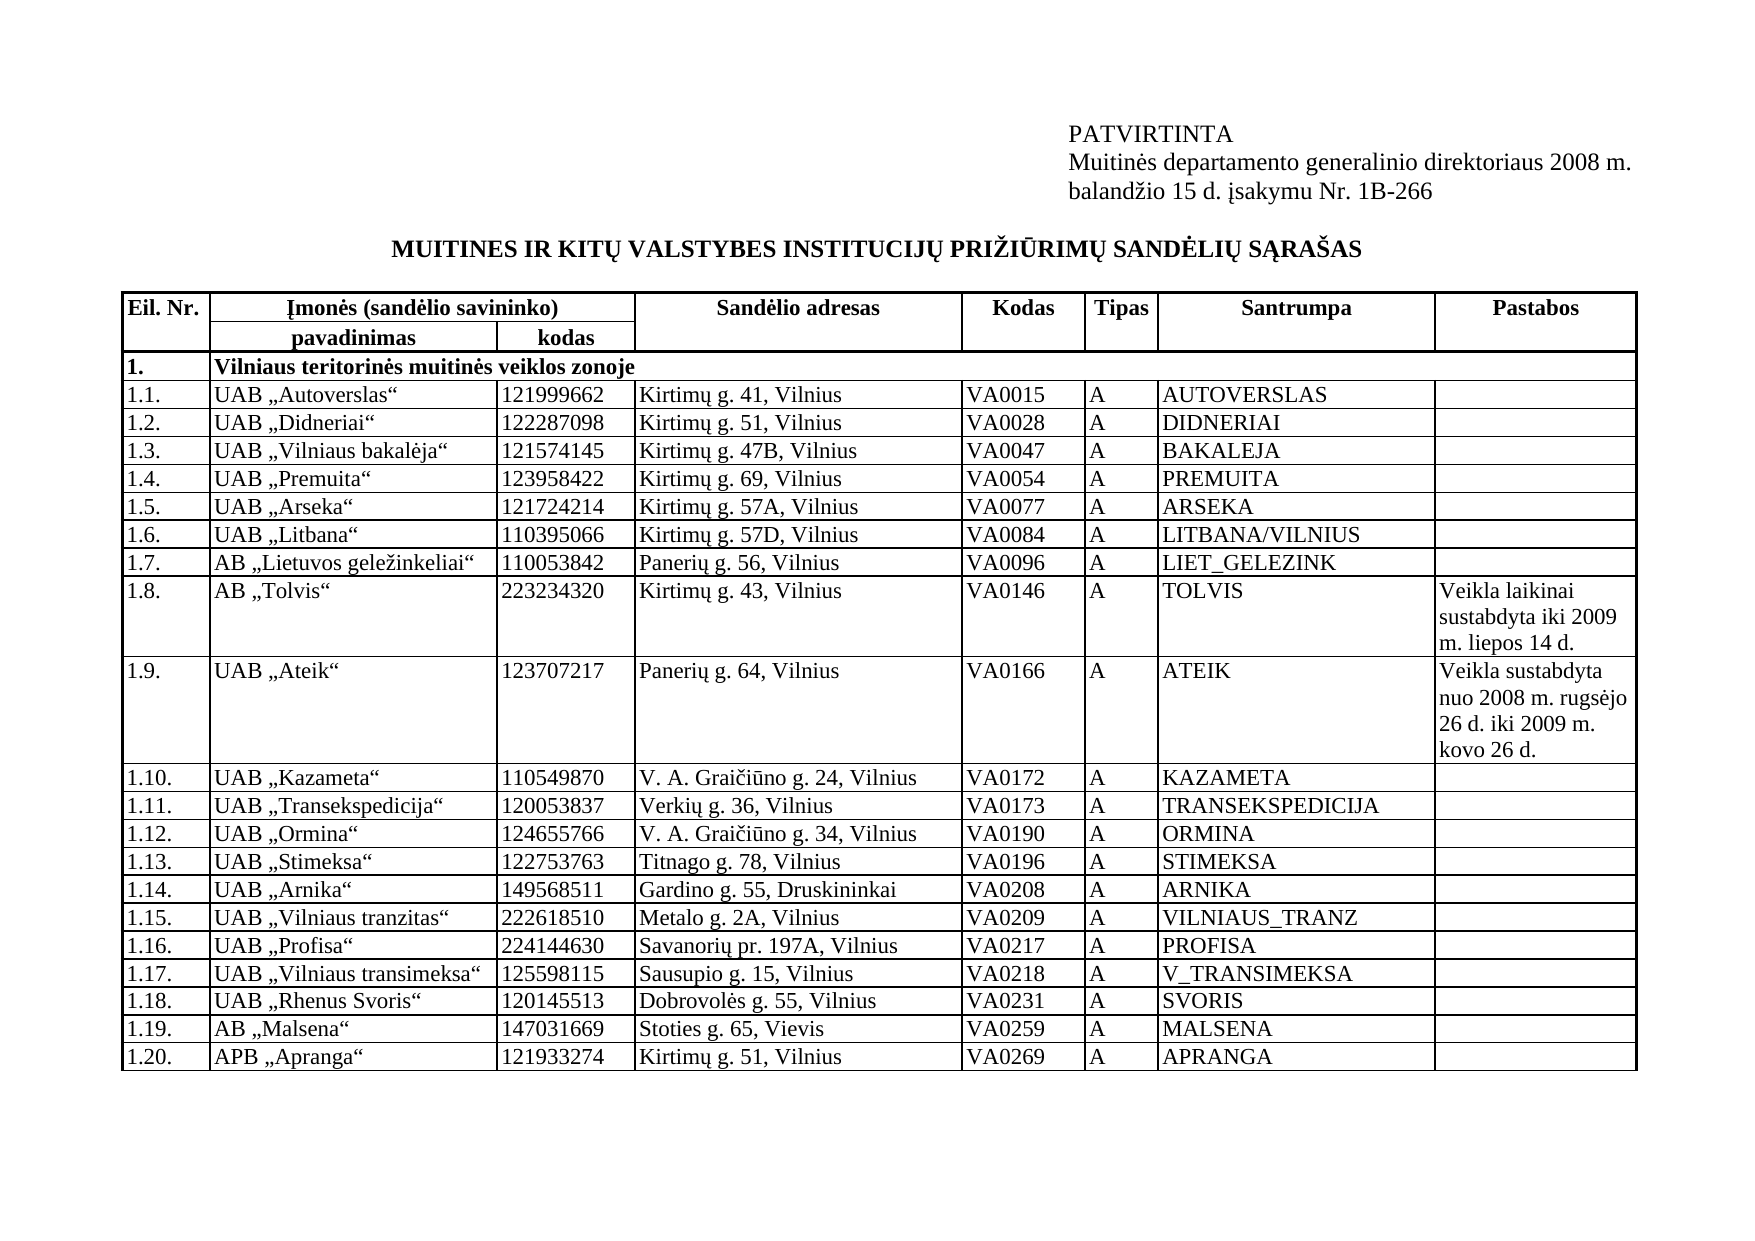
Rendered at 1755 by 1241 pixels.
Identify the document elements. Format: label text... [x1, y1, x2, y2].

table_cell 124655766 [498, 820, 634, 846]
table_cell UAB „Vilniaus tranzitas“ [211, 904, 496, 930]
table_cell Kirtimų g. 43, Vilnius [636, 577, 961, 656]
table_cell UAB „Profisa“ [211, 932, 496, 958]
table_cell VA0096 [963, 549, 1084, 575]
table_cell STIMEKSA [1159, 848, 1434, 874]
table_cell APRANGA [1159, 1043, 1434, 1070]
table_cell A [1086, 764, 1157, 791]
table_cell Verkių g. 36, Vilnius [636, 792, 961, 818]
table_cell 1.8. [124, 577, 209, 656]
table_cell 1.9. [124, 657, 209, 763]
table_cell UAB „Autoverslas“ [211, 381, 496, 408]
table_cell VA0028 [963, 409, 1084, 436]
table_cell VA0231 [963, 988, 1084, 1014]
table_cell PREMUITA [1159, 465, 1434, 491]
table_cell APB „Apranga“ [211, 1043, 496, 1070]
table_cell UAB „Didneriai“ [211, 409, 496, 436]
table_cell Kirtimų g. 51, Vilnius [636, 1043, 961, 1070]
table_cell AB „Lietuvos geležinkeliai“ [211, 549, 496, 575]
table_cell A [1086, 381, 1157, 408]
table_cell Titnago g. 78, Vilnius [636, 848, 961, 874]
table_cell [1436, 960, 1635, 986]
table_cell Kirtimų g. 47B, Vilnius [636, 437, 961, 463]
table_cell AB „Tolvis“ [211, 577, 496, 656]
table_cell 1.18. [124, 988, 209, 1014]
table_cell V. A. Graičiūno g. 34, Vilnius [636, 820, 961, 846]
table_cell [1436, 521, 1635, 547]
table_cell UAB „Arnika“ [211, 876, 496, 902]
table_cell V. A. Graičiūno g. 24, Vilnius [636, 764, 961, 791]
table_cell 223234320 [498, 577, 634, 656]
table_cell 1. [124, 353, 209, 380]
table_cell VA0218 [963, 960, 1084, 986]
table_cell AB „Malsena“ [211, 1016, 496, 1042]
table_cell 1.2. [124, 409, 209, 436]
table_cell A [1086, 876, 1157, 902]
table_header Tipas [1086, 294, 1157, 350]
table_cell KAZAMETA [1159, 764, 1434, 791]
table_cell A [1086, 1043, 1157, 1070]
table_cell VILNIAUS_TRANZ [1159, 904, 1434, 930]
table_cell pavadinimas [211, 322, 496, 350]
table_cell 121574145 [498, 437, 634, 463]
table_header Sandėlio adresas [636, 294, 961, 350]
table_cell 224144630 [498, 932, 634, 958]
table_cell 1.11. [124, 792, 209, 818]
table_cell BAKALEJA [1159, 437, 1434, 463]
table_cell LITBANA/VILNIUS [1159, 521, 1434, 547]
table_cell 222618510 [498, 904, 634, 930]
table_cell TRANSEKSPEDICIJA [1159, 792, 1434, 818]
table_cell 1.16. [124, 932, 209, 958]
table_cell 1.1. [124, 381, 209, 408]
table_cell A [1086, 932, 1157, 958]
table_cell 123707217 [498, 657, 634, 763]
table_cell UAB „Stimeksa“ [211, 848, 496, 874]
table_cell A [1086, 657, 1157, 763]
text Muitinės departamento generalinio direktoriaus 2008 m. balandžio 15 d. įsakymu Nr. 1B-266 [1068, 147, 1636, 205]
table_cell VA0172 [963, 764, 1084, 791]
table_cell 1.12. [124, 820, 209, 846]
table_cell VA0047 [963, 437, 1084, 463]
table_cell MALSENA [1159, 1016, 1434, 1042]
table_cell VA0084 [963, 521, 1084, 547]
table_cell [1436, 876, 1635, 902]
table_cell 1.4. [124, 465, 209, 491]
table_cell 122287098 [498, 409, 634, 436]
table_cell Metalo g. 2A, Vilnius [636, 904, 961, 930]
table_cell Kirtimų g. 57A, Vilnius [636, 493, 961, 519]
table_cell A [1086, 437, 1157, 463]
table_cell UAB „Arseka“ [211, 493, 496, 519]
table_cell [1436, 988, 1635, 1014]
table_cell Kirtimų g. 41, Vilnius [636, 381, 961, 408]
table_cell Vilniaus teritorinės muitinės veiklos zonoje [211, 353, 1635, 380]
table_cell [1436, 1016, 1635, 1042]
table_cell UAB „Transekspedicija“ [211, 792, 496, 818]
table_cell 110395066 [498, 521, 634, 547]
table_cell A [1086, 521, 1157, 547]
table_cell Kirtimų g. 57D, Vilnius [636, 521, 961, 547]
table_cell 125598115 [498, 960, 634, 986]
table_cell UAB „Premuita“ [211, 465, 496, 491]
text PATVIRTINTA [1068, 119, 1636, 147]
table_cell 121933274 [498, 1043, 634, 1070]
table_header Santrumpa [1159, 294, 1434, 350]
table_cell [1436, 904, 1635, 930]
table_cell 1.20. [124, 1043, 209, 1070]
table_cell DIDNERIAI [1159, 409, 1434, 436]
table_cell SVORIS [1159, 988, 1434, 1014]
table_cell [1436, 549, 1635, 575]
table_cell VA0196 [963, 848, 1084, 874]
table_cell Kirtimų g. 69, Vilnius [636, 465, 961, 491]
table_cell 1.14. [124, 876, 209, 902]
table_cell [1436, 381, 1635, 408]
table_cell AUTOVERSLAS [1159, 381, 1434, 408]
table_header Kodas [963, 294, 1084, 350]
table_cell 1.10. [124, 764, 209, 791]
table_cell UAB „Vilniaus transimeksa“ [211, 960, 496, 986]
table_cell 1.5. [124, 493, 209, 519]
table_cell 147031669 [498, 1016, 634, 1042]
table_cell VA0269 [963, 1043, 1084, 1070]
table_cell VA0054 [963, 465, 1084, 491]
table_cell [1436, 848, 1635, 874]
table_cell [1436, 409, 1635, 436]
table_cell A [1086, 904, 1157, 930]
table_cell A [1086, 409, 1157, 436]
table_cell A [1086, 960, 1157, 986]
table_cell 110053842 [498, 549, 634, 575]
table_cell Veikla sustabdyta nuo 2008 m. rugsėjo 26 d. iki 2009 m. kovo 26 d. [1436, 657, 1635, 763]
table_cell A [1086, 792, 1157, 818]
table_cell [1436, 792, 1635, 818]
table_cell Stoties g. 65, Vievis [636, 1016, 961, 1042]
table_cell A [1086, 493, 1157, 519]
table_cell V_TRANSIMEKSA [1159, 960, 1434, 986]
table_cell PROFISA [1159, 932, 1434, 958]
table_cell 120145513 [498, 988, 634, 1014]
table_cell VA0208 [963, 876, 1084, 902]
table_cell VA0217 [963, 932, 1084, 958]
table_cell VA0015 [963, 381, 1084, 408]
table_cell ORMINA [1159, 820, 1434, 846]
table_cell ARNIKA [1159, 876, 1434, 902]
table_cell TOLVIS [1159, 577, 1434, 656]
table_header Įmonės (sandėlio savininko) [211, 294, 634, 321]
table_cell VA0190 [963, 820, 1084, 846]
table_cell 122753763 [498, 848, 634, 874]
table_cell [1436, 437, 1635, 463]
table_cell 1.15. [124, 904, 209, 930]
table_cell 121724214 [498, 493, 634, 519]
table_cell A [1086, 1016, 1157, 1042]
table_cell UAB „Ateik“ [211, 657, 496, 763]
table_cell [1436, 764, 1635, 791]
table_cell A [1086, 988, 1157, 1014]
table_cell 120053837 [498, 792, 634, 818]
table_cell A [1086, 465, 1157, 491]
table_cell VA0209 [963, 904, 1084, 930]
table_cell LIET_GELEZINK [1159, 549, 1434, 575]
table_cell 110549870 [498, 764, 634, 791]
table_cell [1436, 1043, 1635, 1070]
table_cell A [1086, 848, 1157, 874]
table_cell Veikla laikinai sustabdyta iki 2009 m. liepos 14 d. [1436, 577, 1635, 656]
table_cell VA0259 [963, 1016, 1084, 1042]
table_header Pastabos [1436, 294, 1635, 350]
table_cell [1436, 465, 1635, 491]
table_cell UAB „Rhenus Svoris“ [211, 988, 496, 1014]
table_cell UAB „Ormina“ [211, 820, 496, 846]
table_cell Savanorių pr. 197A, Vilnius [636, 932, 961, 958]
table_cell [1436, 493, 1635, 519]
table_cell 1.7. [124, 549, 209, 575]
table_cell 1.13. [124, 848, 209, 874]
table_cell [1436, 932, 1635, 958]
table_cell VA0166 [963, 657, 1084, 763]
table_cell Kirtimų g. 51, Vilnius [636, 409, 961, 436]
table_cell Sausupio g. 15, Vilnius [636, 960, 961, 986]
table_cell VA0173 [963, 792, 1084, 818]
table_cell 121999662 [498, 381, 634, 408]
table_cell kodas [498, 322, 634, 350]
table_cell A [1086, 820, 1157, 846]
table_cell VA0077 [963, 493, 1084, 519]
table_cell 1.3. [124, 437, 209, 463]
table_cell ATEIK [1159, 657, 1434, 763]
table_cell 1.6. [124, 521, 209, 547]
table_cell 1.19. [124, 1016, 209, 1042]
table_cell UAB „Litbana“ [211, 521, 496, 547]
table_cell 123958422 [498, 465, 634, 491]
table_cell ARSEKA [1159, 493, 1434, 519]
table_header Eil. Nr. [124, 294, 209, 350]
table_cell A [1086, 577, 1157, 656]
table_cell A [1086, 549, 1157, 575]
table_cell UAB „Kazameta“ [211, 764, 496, 791]
text MUITINES IR KITŲ VALSTYBES INSTITUCIJŲ PRIŽIŪRIMŲ SANDĖLIŲ SĄRAŠAS [118, 234, 1636, 262]
table_cell 149568511 [498, 876, 634, 902]
table_cell Dobrovolės g. 55, Vilnius [636, 988, 961, 1014]
table_cell Gardino g. 55, Druskininkai [636, 876, 961, 902]
table_cell VA0146 [963, 577, 1084, 656]
table_cell Panerių g. 56, Vilnius [636, 549, 961, 575]
table_cell UAB „Vilniaus bakalėja“ [211, 437, 496, 463]
table_cell [1436, 820, 1635, 846]
table_cell Panerių g. 64, Vilnius [636, 657, 961, 763]
table_cell 1.17. [124, 960, 209, 986]
